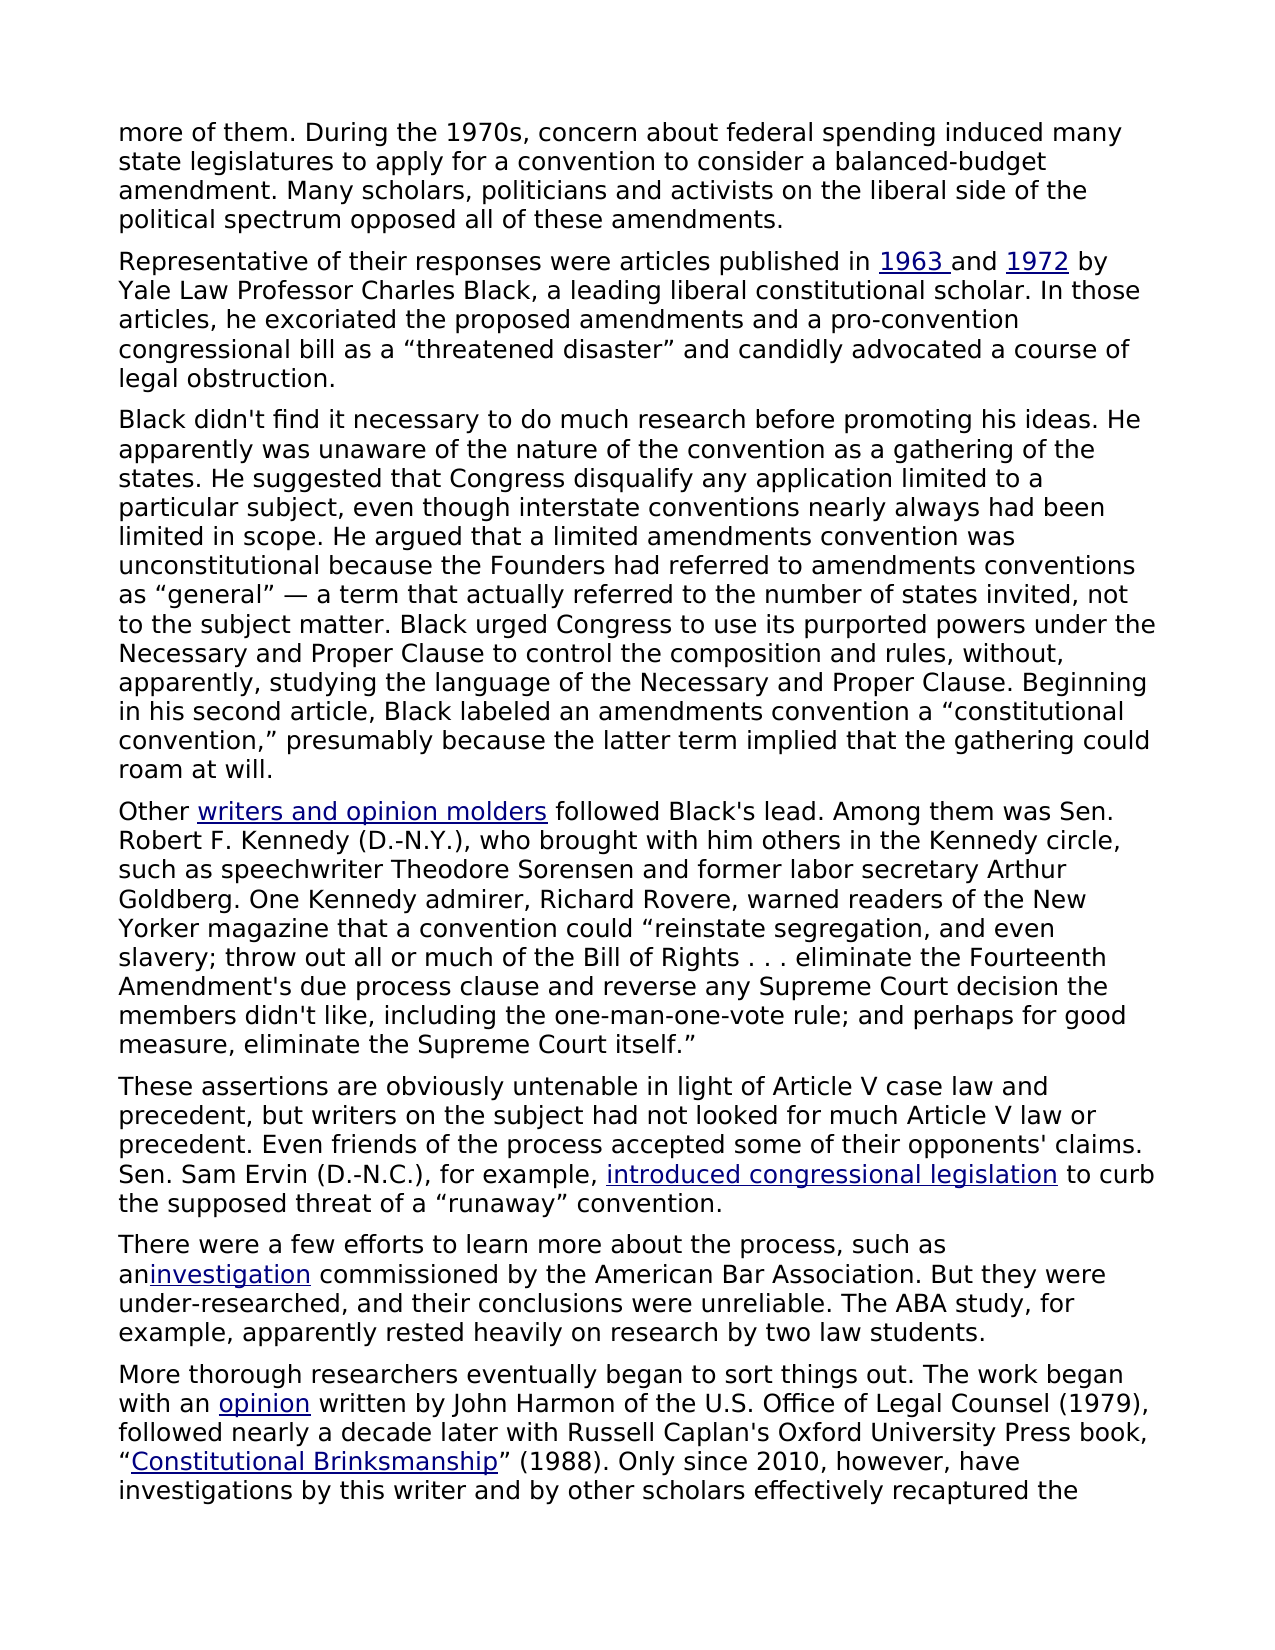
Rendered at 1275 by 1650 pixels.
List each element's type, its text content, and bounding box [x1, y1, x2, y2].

text Black didn't find it necessary to do much research before promoting his ideas. He apparently was unaware of the nature of the convention as a gathering of the states. He suggested that Congress disqualify any application limited to a particular subject, even though interstate conventions nearly always had been limited in scope. He argued that a limited amendments convention was unconstitutional because the Founders had referred to amendments conventions as “general” — a term that actually referred to the number of states invited, not to the subject matter. Black urged Congress to use its purported powers under the Necessary and Proper Clause to control the composition and rules, without, apparently, studying the language of the Necessary and Proper Clause. Beginning in his second article, Black labeled an amendments convention a “constitutional convention,” presumably because the latter term implied that the gathering could roam at will. [118, 406, 1157, 785]
text more of them. During the 1970s, concern about federal spending induced many state legislatures to apply for a convention to consider a balanced-budget amendment. Many scholars, politicians and activists on the liberal side of the political spectrum opposed all of these amendments. [118, 118, 1157, 235]
text Other writers and opinion molders followed Black's lead. Among them was Sen. Robert F. Kennedy (D.-N.Y.), who brought with him others in the Kennedy circle, such as speechwriter Theodore Sorensen and former labor secretary Arthur Goldberg. One Kennedy admirer, Richard Rovere, warned readers of the New Yorker magazine that a convention could “reinstate segregation, and even slavery; throw out all or much of the Bill of Rights . . . eliminate the Fourteenth Amendment's due process clause and reverse any Supreme Court decision the members didn't like, including the one-man-one-vote rule; and perhaps for good measure, eliminate the Supreme Court itself.” [118, 797, 1157, 1060]
text There were a few efforts to learn more about the process, such as aninvestigation commissioned by the American Bar Association. But they were under-researched, and their conclusions were unreliable. The ABA study, for example, apparently rested heavily on research by two law students. [118, 1231, 1157, 1347]
text These assertions are obviously untenable in light of Article V case law and precedent, but writers on the subject had not looked for much Article V law or precedent. Even friends of the process accepted some of their opponents' claims. Sen. Sam Ervin (D.-N.C.), for example, introduced congressional legislation to curb the supposed threat of a “runaway” convention. [118, 1072, 1157, 1218]
text Representative of their responses were articles published in 1963 and 1972 by Yale Law Professor Charles Black, a leading liberal constitutional scholar. In those articles, he excoriated the proposed amendments and a pro-convention congressional bill as a “threatened disaster” and candidly advocated a course of legal obstruction. [118, 247, 1157, 393]
text More thorough researchers eventually began to sort things out. The work began with an opinion written by John Harmon of the U.S. Office of Legal Counsel (1979), followed nearly a decade later with Russell Caplan's Oxford University Press book, “Constitutional Brinksmanship” (1988). Only since 2010, however, have investigations by this writer and by other scholars effectively recaptured the [118, 1360, 1157, 1506]
